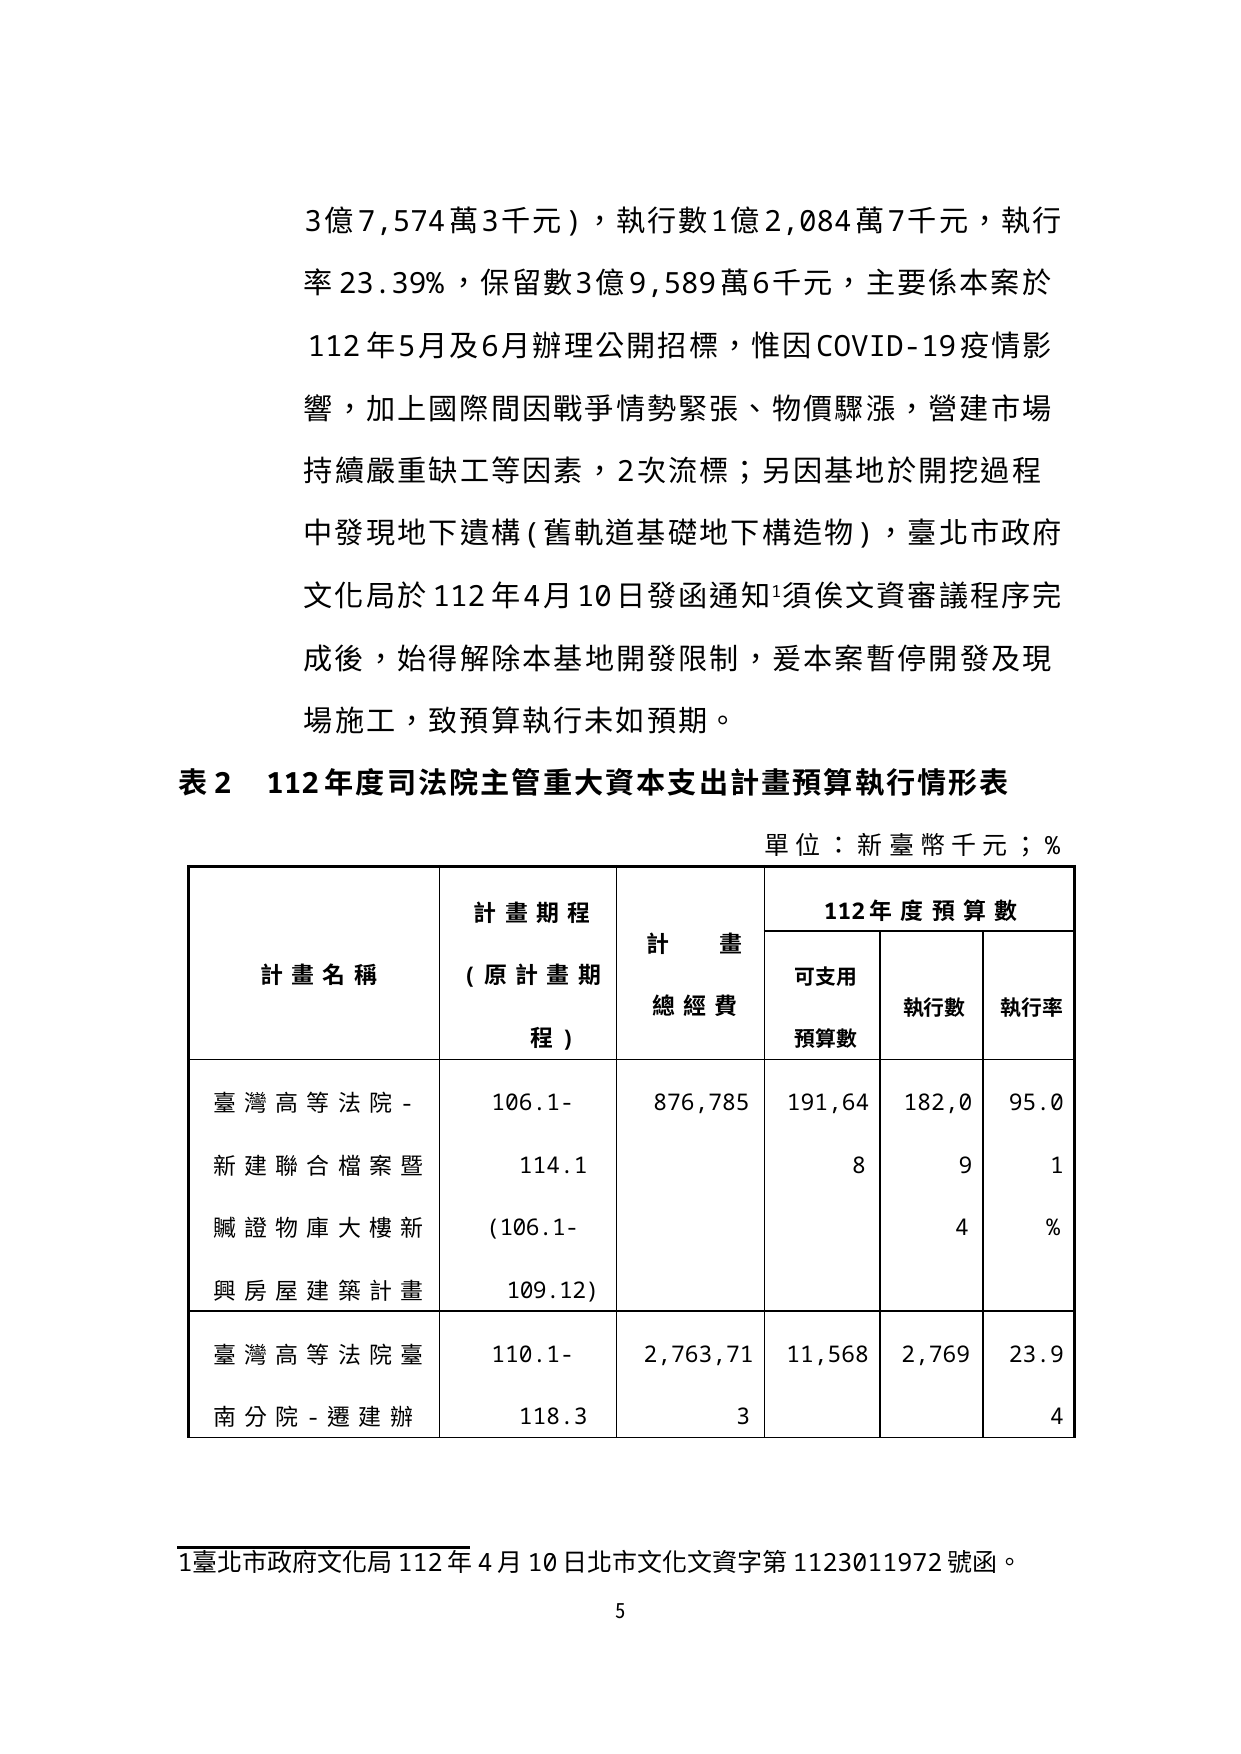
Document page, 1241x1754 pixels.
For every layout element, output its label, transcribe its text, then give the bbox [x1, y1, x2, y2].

table_cell 876,785 [617, 1060, 764, 1310]
table_cell 2,763,713 [617, 1312, 764, 1437]
table_header 計畫名稱 [190, 868, 439, 1058]
table_cell 臺灣高等法院臺南分院-遷建辦 [190, 1312, 439, 1437]
table_cell 110.1-118.3 [440, 1312, 616, 1437]
table_header 112年度預算數 [765, 868, 1073, 930]
table_cell 182,094 [881, 1060, 982, 1310]
table_cell 191,648 [765, 1060, 879, 1310]
table_cell 11,568 [765, 1312, 879, 1437]
text 臺北市政府文化局112年4月10日北市文化文資字第1123011972號函。 [177, 1548, 1063, 1577]
table_cell 臺灣高等法院-新建聯合檔案暨贓證物庫大樓新興房屋建築計畫 [190, 1060, 439, 1310]
table_header 計 畫 總經費 [617, 868, 764, 1058]
table_header 計畫期程 (原計畫期程) [440, 868, 616, 1058]
text 3億7,574萬3千元)，執行數1億2,084萬7千元，執行率23.39%，保留數3億9,589萬6千元，主要係本案於112年5月及6月辦理公開招標，惟因COVID-19疫情影響，加上國際間因戰爭情勢緊張、物價驟漲，營建市場持續嚴重缺工等因素，2次流標；另因基地於開挖過程中發現地下遺構(舊軌道基礎地下構造物)，臺北市政府文化局於112年4月10日發函通知須俟文資審議程序完成後，始得解除本基地開發限制，爰本案暫停開發及現場施工，致預算執行未如預期。 [266, 177, 1063, 740]
table_cell 95.01% [984, 1060, 1073, 1310]
table_cell 2,769 [881, 1312, 982, 1437]
table_cell 執行數 [881, 932, 982, 1058]
text 表2 112年度司法院主管重大資本支出計畫預算執行情形表 [177, 740, 1092, 802]
table_cell 可支用 預算數 [765, 932, 879, 1058]
table_cell 執行率 [984, 932, 1073, 1058]
table_cell 106.1-114.1 (106.1-109.12) [440, 1060, 616, 1310]
table_cell 23.94 [984, 1312, 1073, 1437]
text 單位：新臺幣千元；% [177, 802, 1063, 865]
